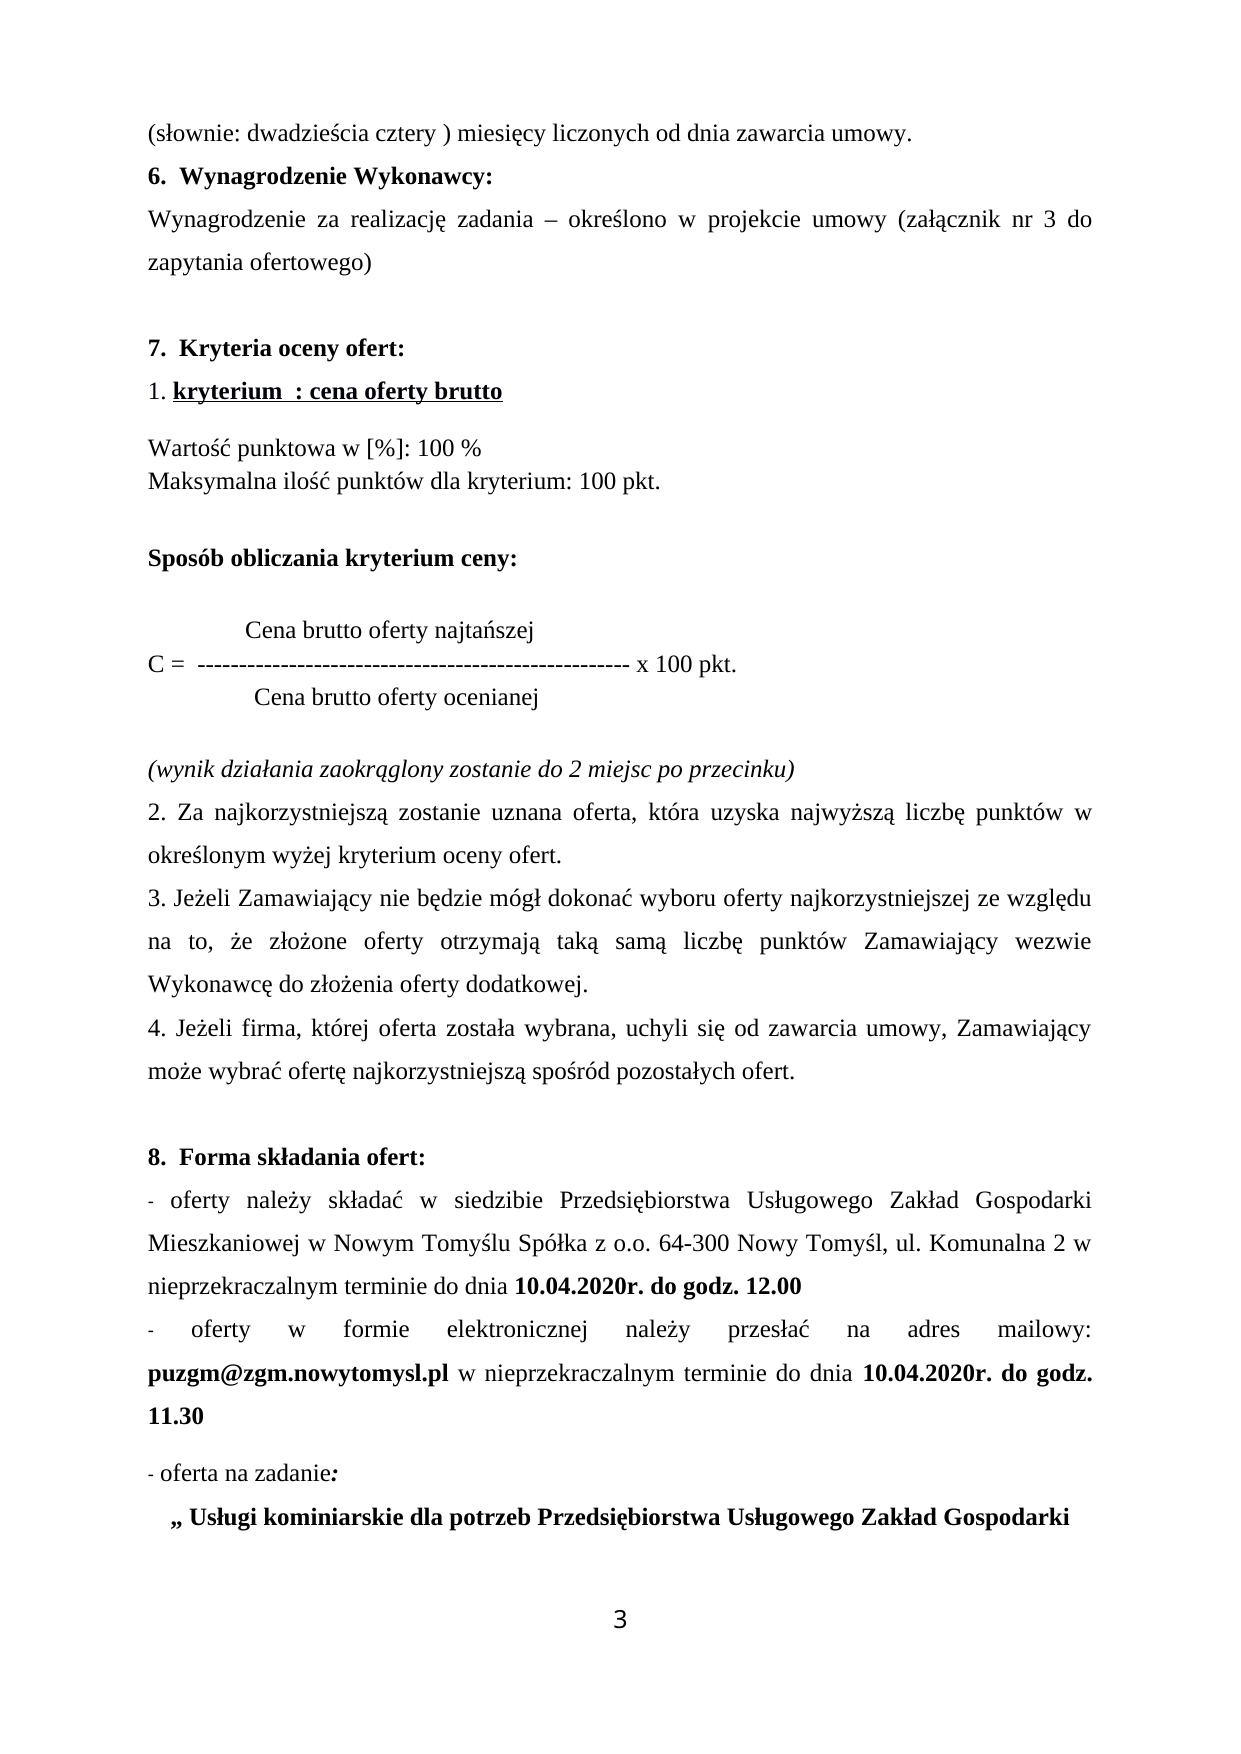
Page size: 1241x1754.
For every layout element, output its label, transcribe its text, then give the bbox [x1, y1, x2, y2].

list oferty w formie elektronicznej należy przesłać na adres mailowy: puzgm@zgm.nowytomysl.pl w nieprzekraczalnym terminie do dnia 10.04.2020r. do godz. 11.30 [148, 1314, 1093, 1429]
text 7. Kryteria oceny ofert: [148, 333, 1093, 361]
text Wynagrodzenie za realizację zadania – określono w projekcie umowy (załącznik nr 3 do zapytania ofertowego) [148, 204, 1093, 276]
list oferta na zadanie: [148, 1458, 1093, 1487]
text (słownie: dwadzieścia cztery ) miesięcy liczonych od dnia zawarcia umowy. [148, 118, 1093, 147]
text 6. Wynagrodzenie Wykonawcy: [148, 161, 1093, 190]
text 2. Za najkorzystniejszą zostanie uznana oferta, która uzyska najwyższą liczbę punktów w określonym wyżej kryterium oceny ofert. [148, 797, 1093, 869]
list oferty należy składać w siedzibie Przedsiębiorstwa Usługowego Zakład Gospodarki Mieszkaniowej w Nowym Tomyślu Spółka z o.o. 64-300 Nowy Tomyśl, ul. Komunalna 2 w nieprzekraczalnym terminie do dnia 10.04.2020r. do godz. 12.00 [148, 1185, 1093, 1300]
text C = ---------------------------------------------------- x 100 pkt. [148, 649, 1093, 677]
text 3. Jeżeli Zamawiający nie będzie mógł dokonać wyboru oferty najkorzystniejszej ze względu na to, że złożone oferty otrzymają taką samą liczbę punktów Zamawiający wezwie Wykonawcę do złożenia oferty dodatkowej. [148, 883, 1093, 998]
text Sposób obliczania kryterium ceny: [148, 543, 1093, 571]
text Maksymalna ilość punktów dla kryterium: 100 pkt. [148, 466, 1093, 495]
text Wartość punktowa w [%]: 100 % [148, 433, 1093, 462]
text 8. Forma składania ofert: [148, 1142, 1093, 1171]
text 1. kryterium : cena oferty brutto [148, 376, 1093, 404]
text (wynik działania zaokrąglony zostanie do 2 miejsc po przecinku) [148, 754, 1093, 783]
text Cena brutto oferty ocenianej [148, 682, 1093, 710]
text Cena brutto oferty najtańszej [148, 615, 1093, 643]
text „ Usługi kominiarskie dla potrzeb Przedsiębiorstwa Usługowego Zakład Gospodarki [148, 1502, 1093, 1531]
text 4. Jeżeli firma, której oferta została wybrana, uchyli się od zawarcia umowy, Zamawiający może wybrać ofertę najkorzystniejszą spośród pozostałych ofert. [148, 1013, 1093, 1084]
